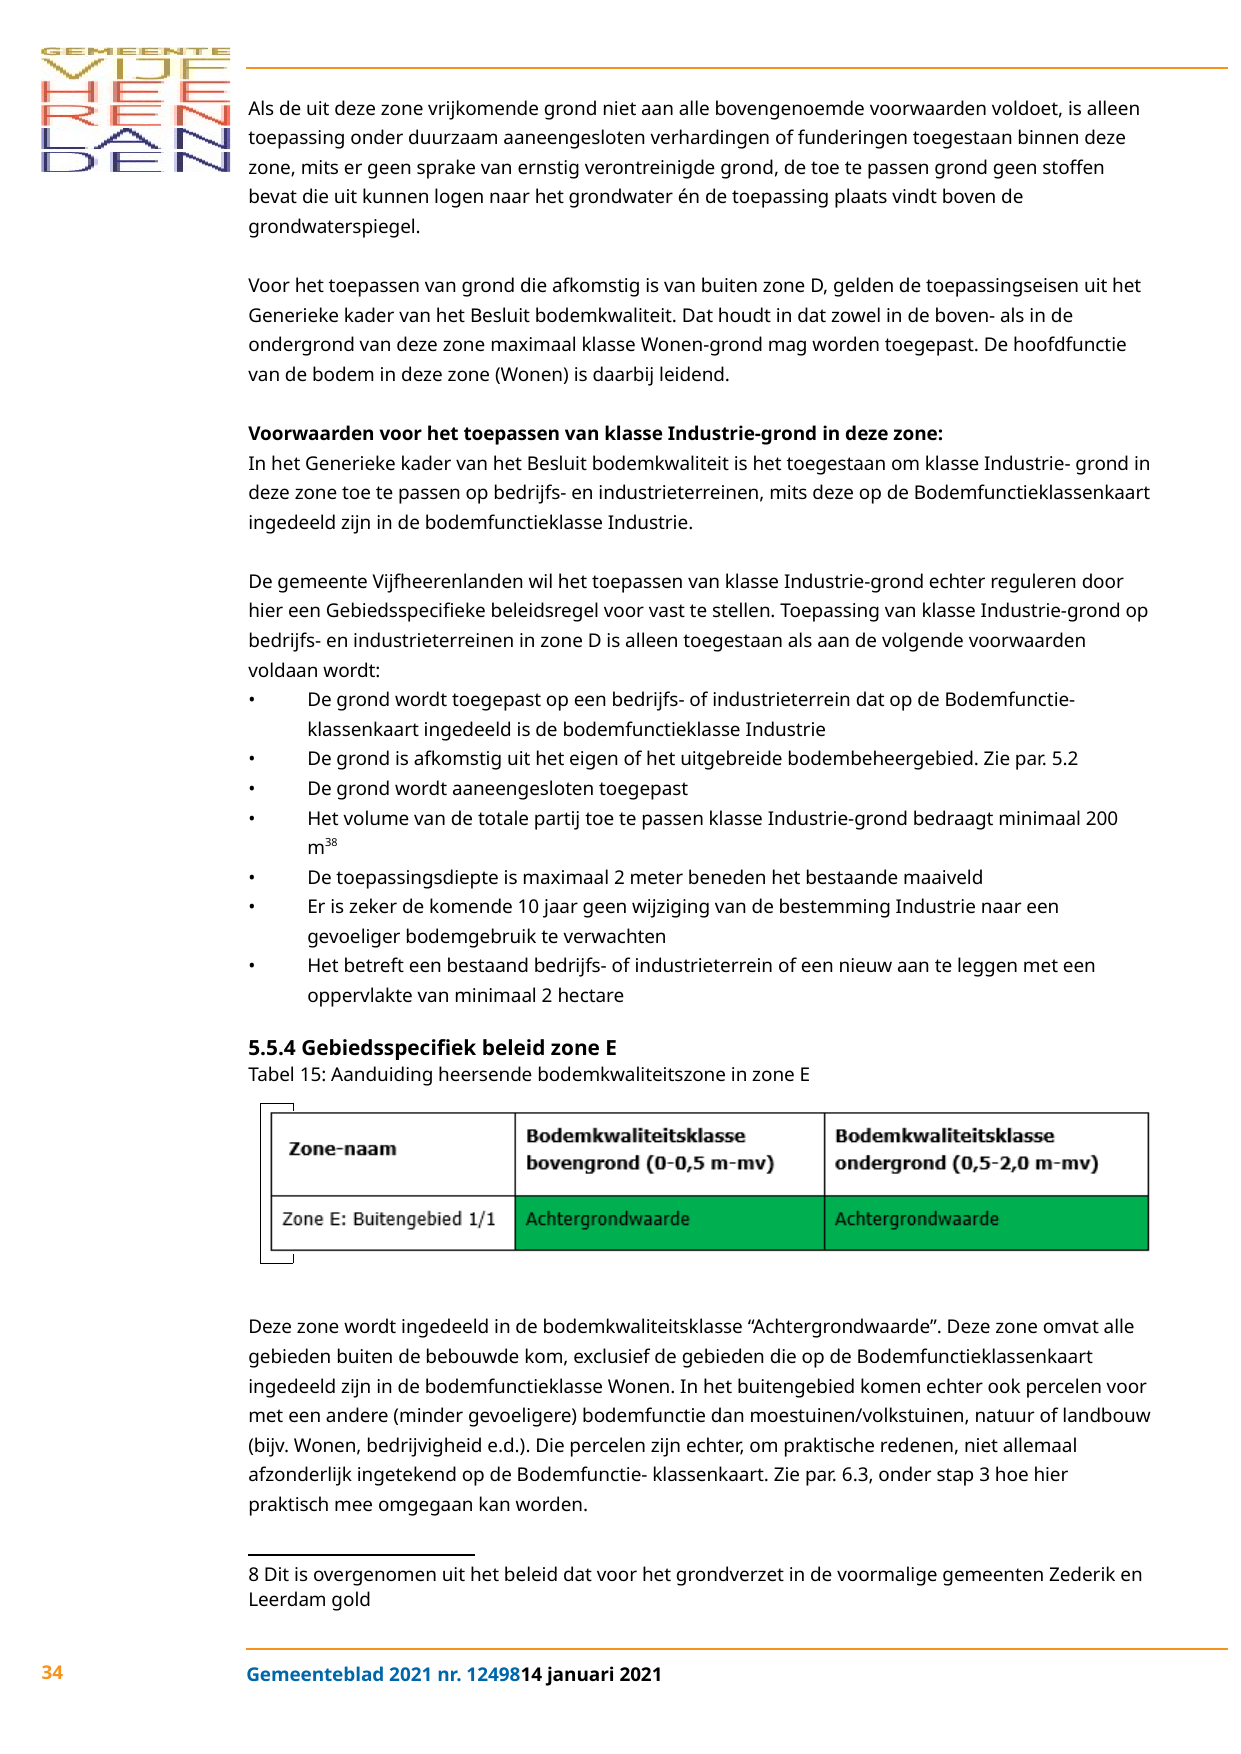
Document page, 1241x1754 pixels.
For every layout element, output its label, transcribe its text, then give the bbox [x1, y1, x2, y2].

text 5.5.4 Gebiedsspecifiek beleid zone E [248, 1033, 1152, 1061]
text Deze zone wordt ingedeeld in de bodemkwaliteitsklasse “Achtergrondwaarde”. Deze zone omvat alle gebieden buiten de bebouwde kom, exclusief de gebieden die op de Bodemfunctieklassenkaart ingedeeld zijn in de bodemfunctieklasse Wonen. In het buitengebied komen echter ook percelen voor met een andere (minder gevoeligere) bodemfunctie dan moestuinen/volkstuinen, natuur of landbouw (bijv. Wonen, bedrijvigheid e.d.). Die percelen zijn echter, om praktische redenen, niet allemaal afzonderlijk ingetekend op de Bodemfunctie- klassenkaart. Zie par. 6.3, onder stap 3 hoe hier praktisch mee omgegaan kan worden. [248, 1314, 1152, 1517]
text De gemeente Vijfheerenlanden wil het toepassen van klasse Industrie-grond echter reguleren door hier een Gebiedsspecifieke beleidsregel voor vast te stellen. Toepassing van klasse Industrie-grond op bedrijfs- en industrieterreinen in zone D is alleen toegestaan als aan de volgende voorwaarden voldaan wordt: [248, 568, 1152, 683]
list De toepassingsdiepte is maximaal 2 meter beneden het bestaande maaiveld [248, 864, 1152, 890]
list Er is zeker de komende 10 jaar geen wijziging van de bestemming Industrie naar een gevoeliger bodemgebruik te verwachten [248, 893, 1152, 949]
text Voor het toepassen van grond die afkomstig is van buiten zone D, gelden de toepassingseisen uit het Generieke kader van het Besluit bodemkwaliteit. Dat houdt in dat zowel in de boven- als in de ondergrond van deze zone maximaal klasse Wonen-grond mag worden toegepast. De hoofdfunctie van de bodem in deze zone (Wonen) is daarbij leidend. [248, 272, 1152, 387]
text Voorwaarden voor het toepassen van klasse Industrie-grond in deze zone: [248, 420, 1152, 446]
picture [41, 47, 231, 172]
list De grond wordt toegepast op een bedrijfs- of industrieterrein dat op de Bodemfunctie- klassenkaart ingedeeld is de bodemfunctieklasse Industrie [248, 686, 1152, 742]
list Het volume van de totale partij toe te passen klasse Industrie-grond bedraagt minimaal 200 m3 [248, 805, 1152, 860]
list Het betreft een bestaand bedrijfs- of industrieterrein of een nieuw aan te leggen met een oppervlakte van minimaal 2 hectare [248, 953, 1152, 1008]
list De grond wordt aaneengesloten toegepast [248, 775, 1152, 801]
list De grond is afkomstig uit het eigen of het uitgebreide bodembeheergebied. Zie par. 5.2 [248, 746, 1152, 771]
text Als de uit deze zone vrijkomende grond niet aan alle bovengenoemde voorwaarden voldoet, is alleen toepassing onder duurzaam aaneengesloten verhardingen of funderingen toegestaan binnen deze zone, mits er geen sprake van ernstig verontreinigde grond, de toe te passen grond geen stoffen bevat die uit kunnen logen naar het grondwater én de toepassing plaats vindt boven de grondwaterspiegel. [248, 95, 1152, 239]
text Tabel 15: Aanduiding heersende bodemkwaliteitszone in zone E [248, 1061, 1152, 1087]
list Dit is overgenomen uit het beleid dat voor het grondverzet in de voormalige gemeenten Zederik en Leerdam gold [248, 1561, 1152, 1612]
picture [268, 1111, 1155, 1254]
text In het Generieke kader van het Besluit bodemkwaliteit is het toegestaan om klasse Industrie- grond in deze zone toe te passen op bedrijfs- en industrieterreinen, mits deze op de Bodemfunctieklassenkaart ingedeeld zijn in de bodemfunctieklasse Industrie. [248, 450, 1152, 535]
